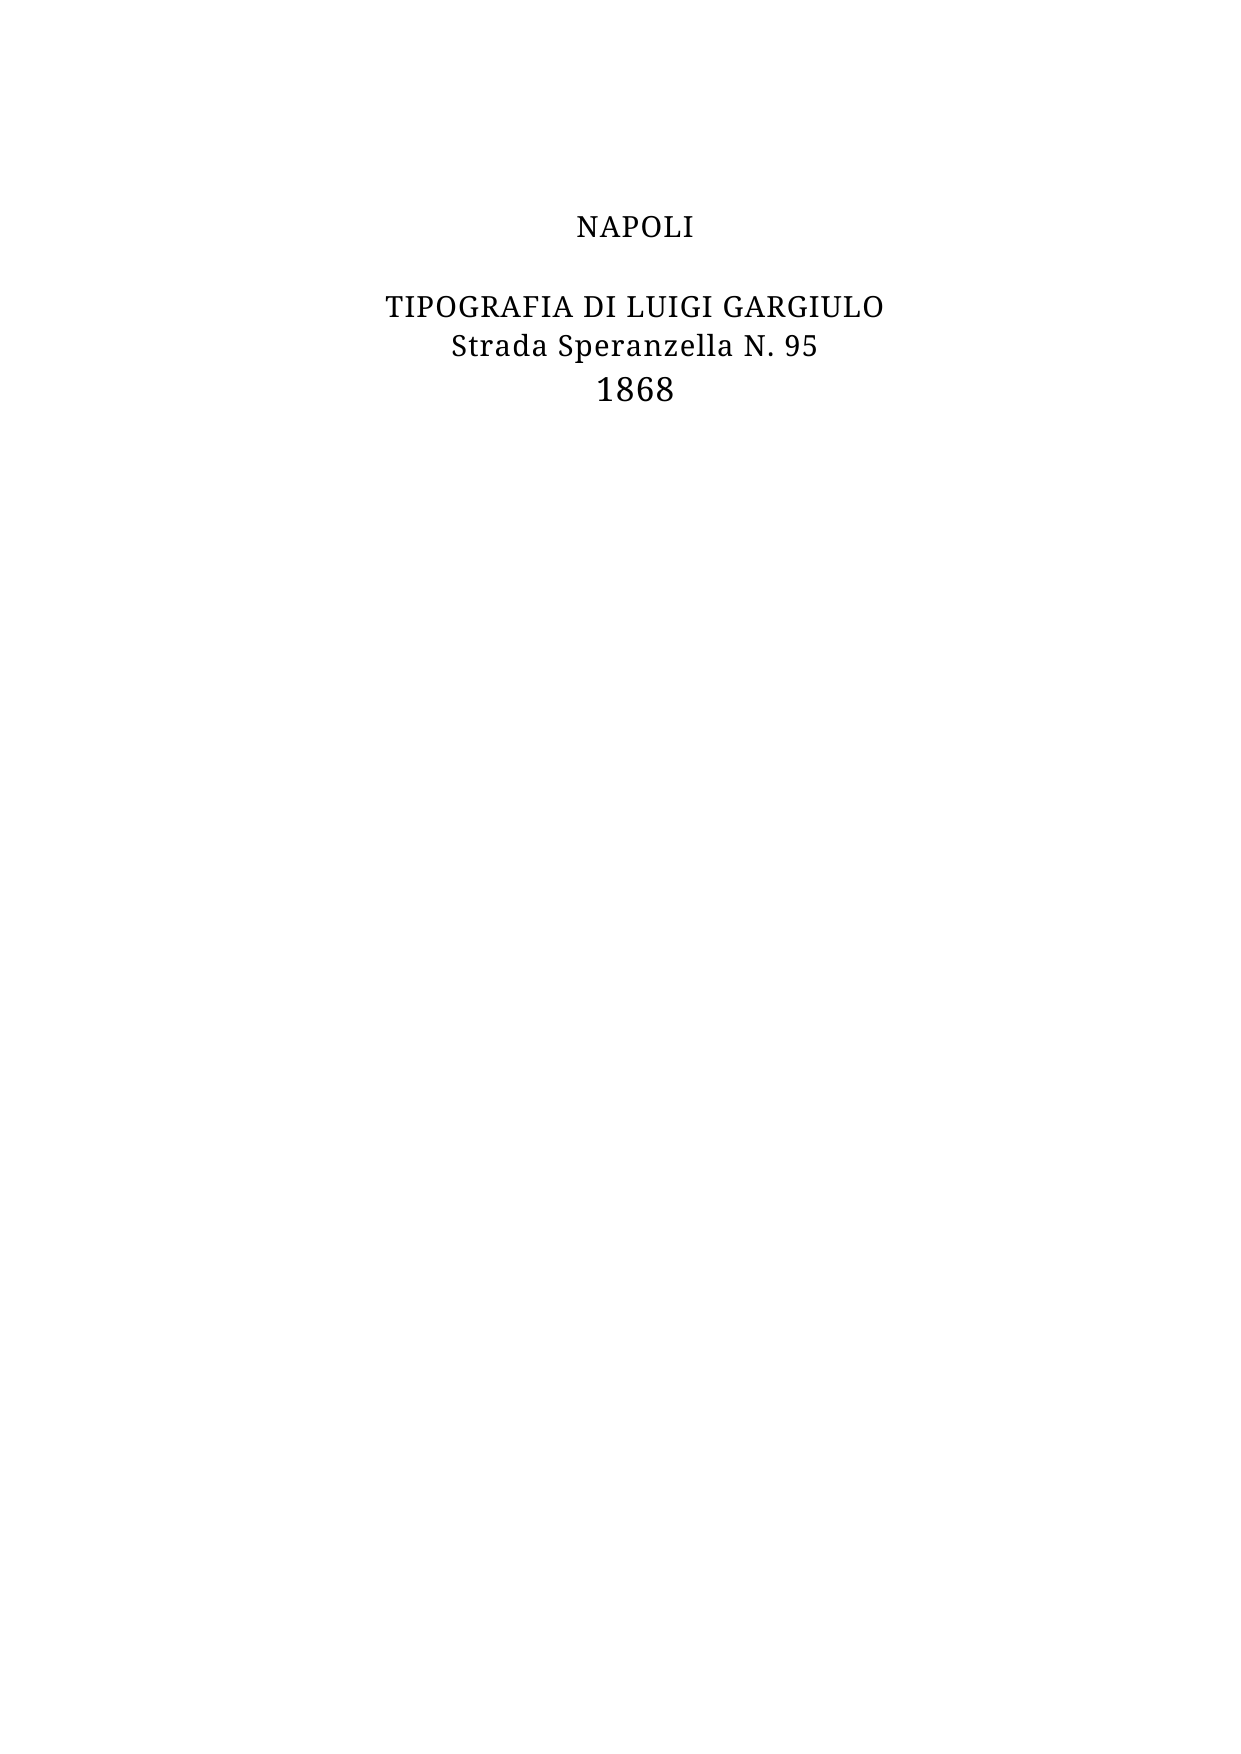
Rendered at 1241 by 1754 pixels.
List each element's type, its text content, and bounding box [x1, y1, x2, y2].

text NAPOLI [148, 207, 1093, 246]
text 1868 [148, 365, 1093, 411]
text TIPOGRAFIA DI LUIGI GARGIULO [148, 286, 1093, 326]
text Strada Speranzella N. 95 [148, 326, 1093, 365]
